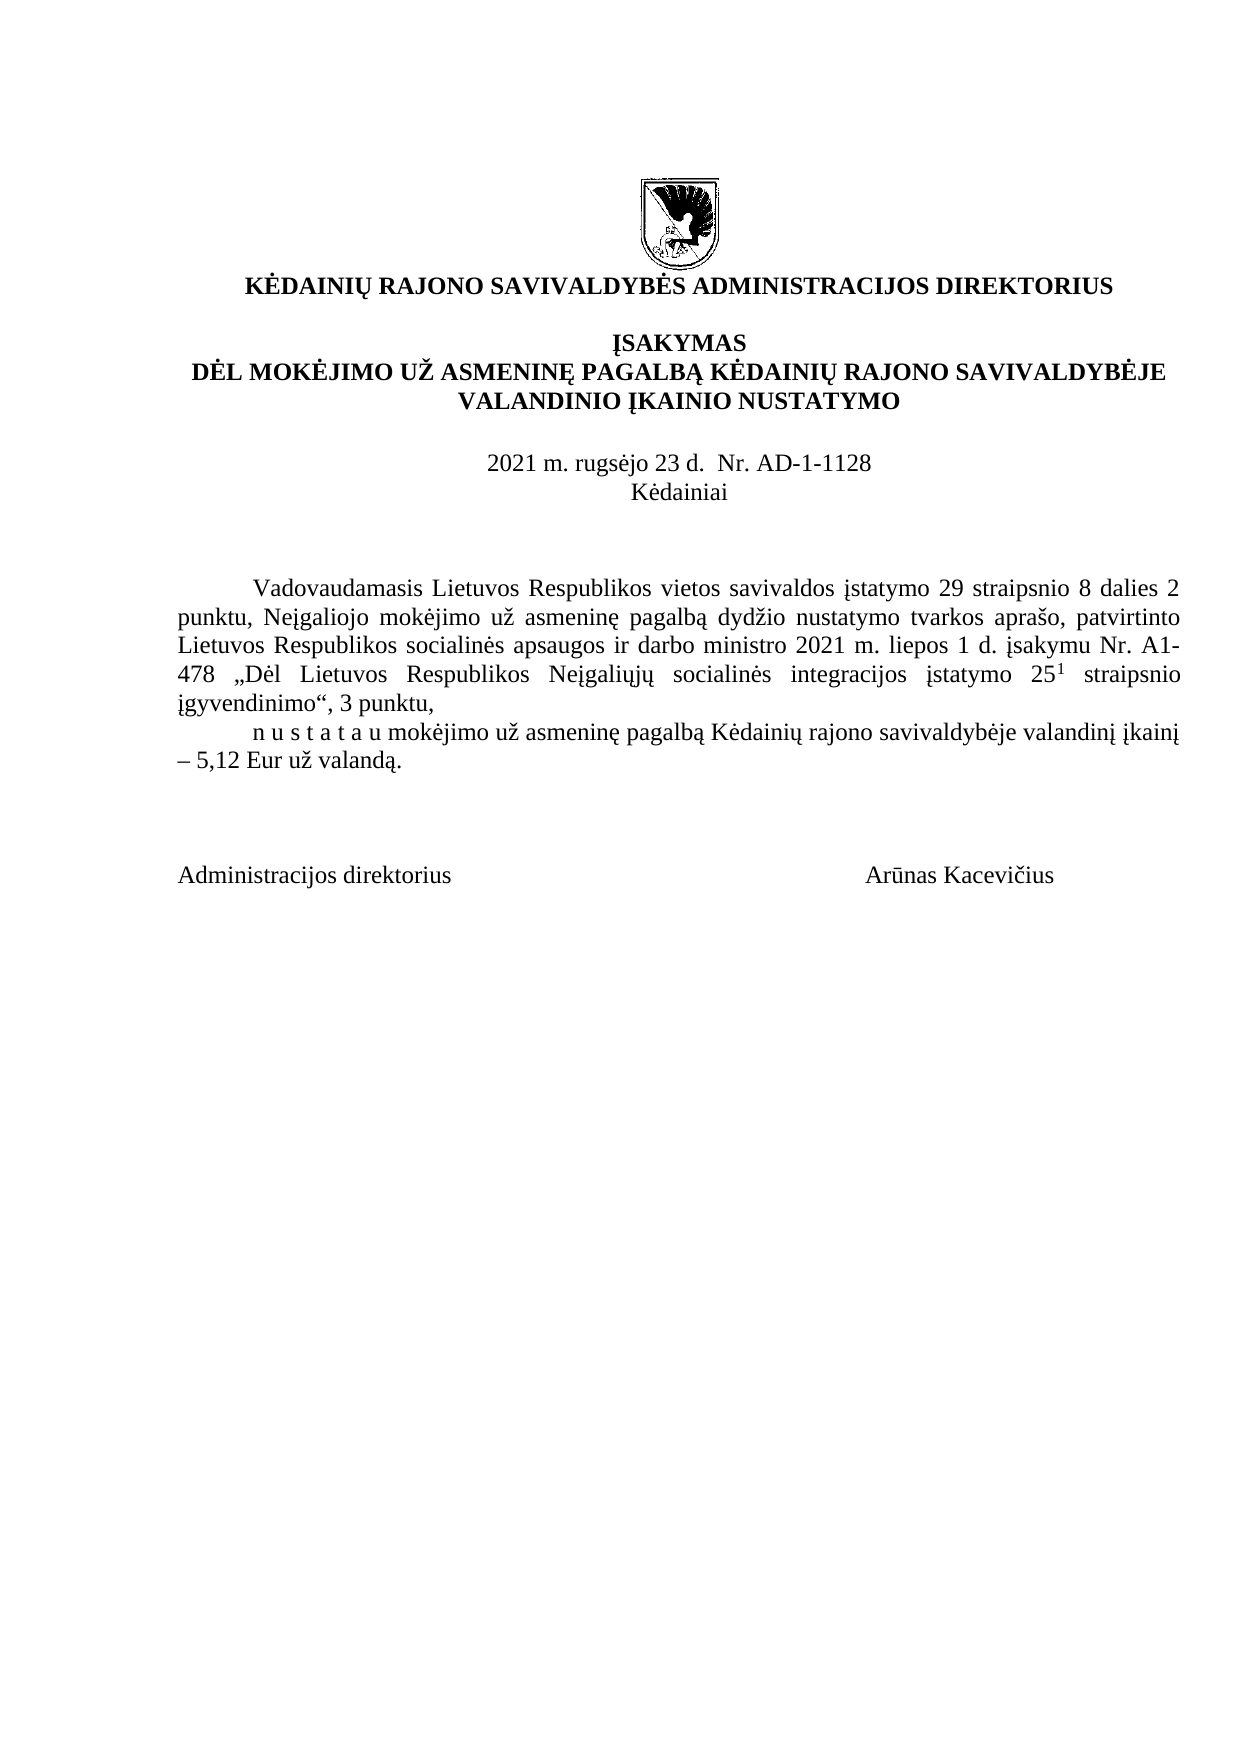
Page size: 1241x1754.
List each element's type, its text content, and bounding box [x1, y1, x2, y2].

text Kėdainiai [177, 477, 1181, 506]
text ĮSAKYMAS [177, 328, 1181, 357]
text DĖL mokėjimo už asmeninę pagalbą Kėdainių rajono savivaldybėJE VALANDINIO ĮKAINIO NUSTATYMO [177, 357, 1181, 415]
text Administracijos direktorius Arūnas Kacevičius [177, 860, 1181, 889]
text n u s t a t a u mokėjimo už asmeninę pagalbą Kėdainių rajono savivaldybėje valandinį įkainį – 5,12 Eur už valandą. [177, 717, 1181, 774]
text 2021 m. rugsėjo 23 d. Nr. AD-1-1128 [177, 448, 1181, 477]
text Vadovaudamasis Lietuvos Respublikos vietos savivaldos įstatymo 29 straipsnio 8 dalies 2 punktu, Neįgaliojo mokėjimo už asmeninę pagalbą dydžio nustatymo tvarkos aprašo, patvirtinto Lietuvos Respublikos socialinės apsaugos ir darbo ministro 2021 m. liepos 1 d. įsakymu Nr. A1-478 „Dėl Lietuvos Respublikos Neįgaliųjų socialinės integracijos įstatymo 251 straipsnio įgyvendinimo“, 3 punktu, [177, 573, 1181, 717]
text kėdainių rajono savivaldybėS ADMINISTRACIJOS DIREKTORIUS [177, 271, 1181, 300]
